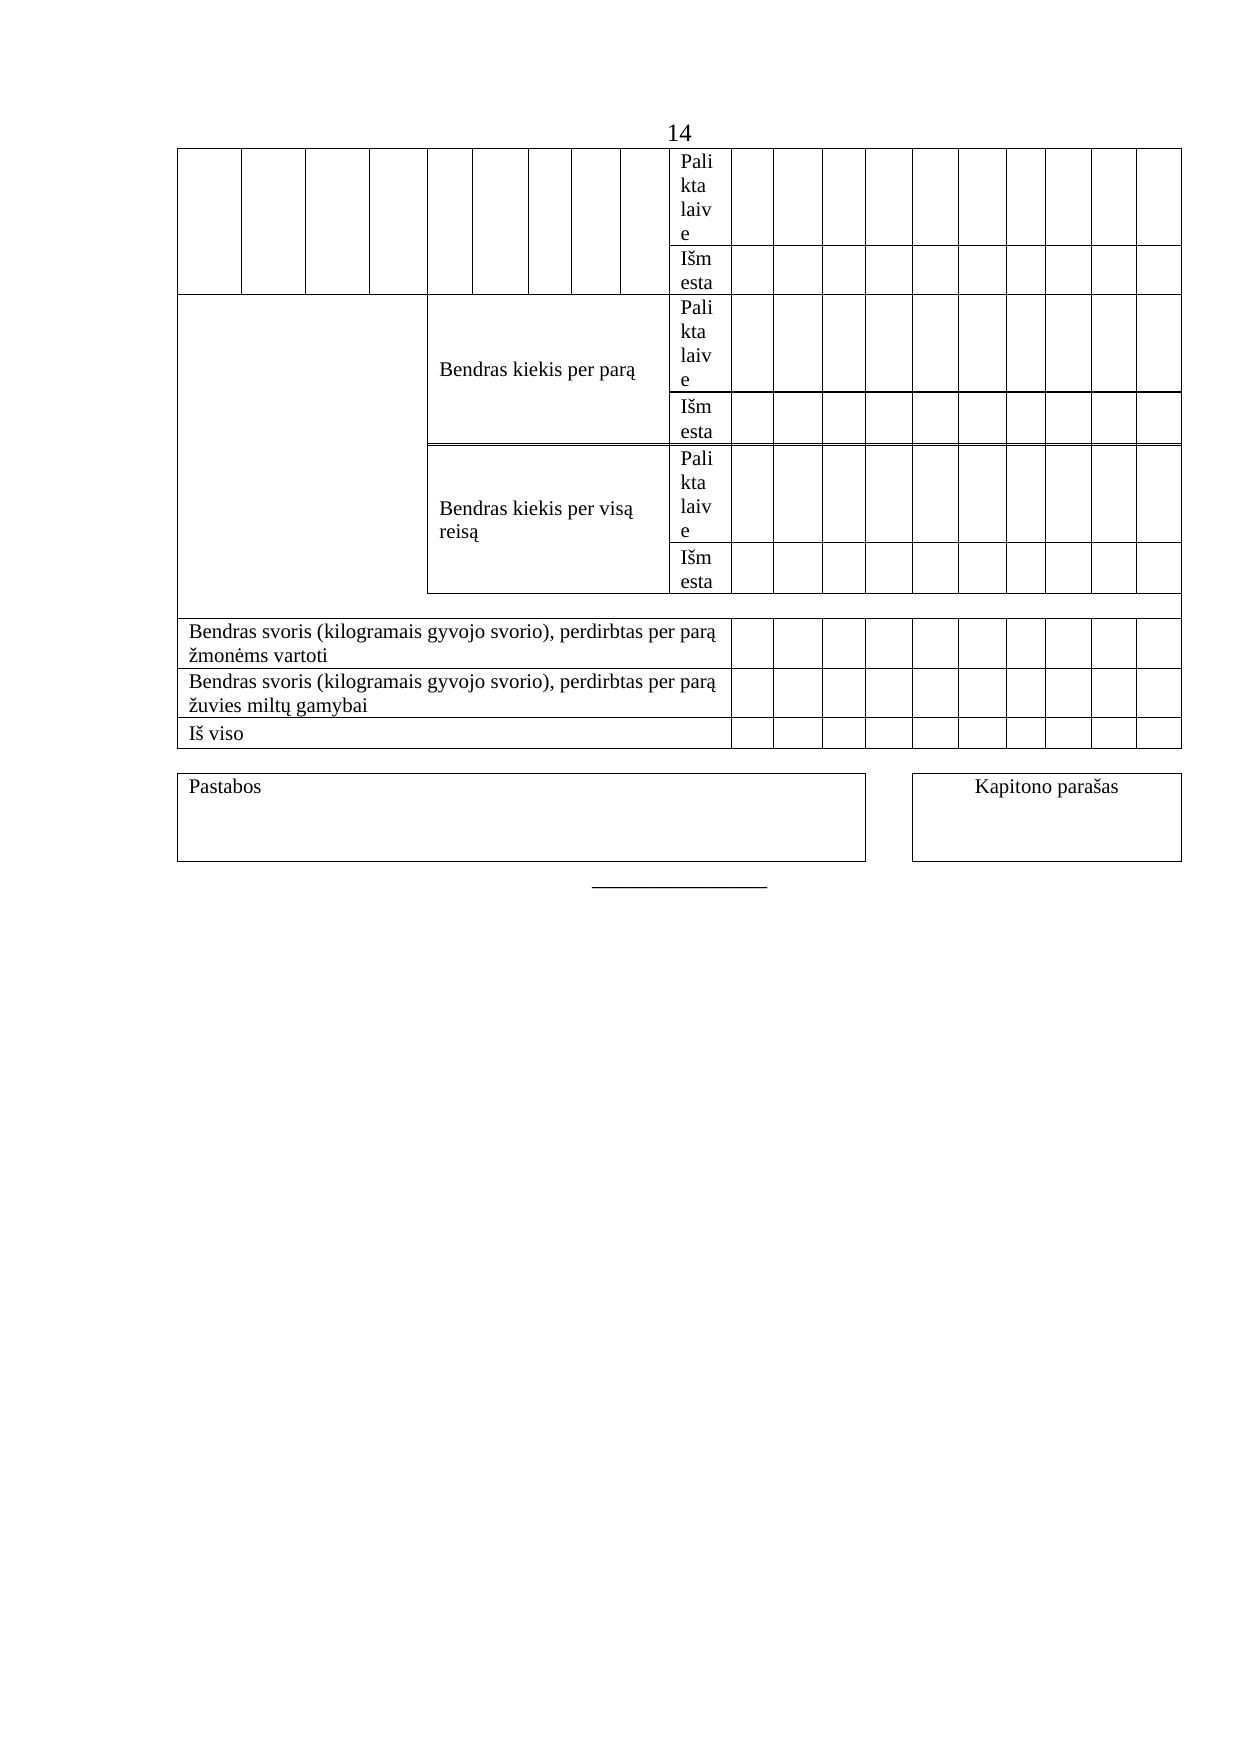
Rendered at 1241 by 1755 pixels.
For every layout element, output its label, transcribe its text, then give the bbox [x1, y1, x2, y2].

table_cell [866, 718, 912, 748]
table_cell [774, 718, 822, 748]
table_cell [1007, 149, 1045, 245]
table_cell [1137, 718, 1181, 748]
table_cell Bendras svoris (kilogramais gyvojo svorio), perdirbtas per parą žmonėms vartoti [178, 619, 731, 667]
table_cell [1137, 393, 1181, 443]
table_cell [1046, 446, 1091, 542]
table_cell [866, 149, 912, 245]
table_cell [866, 246, 912, 294]
table_cell [732, 295, 773, 391]
table_cell [959, 619, 1006, 667]
table_cell [732, 543, 773, 593]
table_cell [177, 749, 865, 773]
table_cell [1007, 295, 1045, 391]
table_cell [823, 149, 865, 245]
table_cell Iš viso [178, 718, 731, 748]
table_cell [1092, 246, 1136, 294]
table_cell [959, 246, 1006, 294]
table_cell [913, 718, 958, 748]
table_cell [959, 669, 1006, 717]
table_cell [178, 295, 427, 593]
table_cell Palikta laive [670, 149, 731, 245]
table_cell [1137, 295, 1181, 391]
table_cell [1046, 619, 1091, 667]
table_cell [1046, 295, 1091, 391]
table_cell [1046, 718, 1091, 748]
table_cell [774, 246, 822, 294]
table_cell [913, 246, 958, 294]
table_cell [774, 669, 822, 717]
table_cell [1046, 543, 1091, 593]
table_cell [866, 619, 912, 667]
table_cell [1092, 669, 1136, 717]
table_cell [732, 619, 773, 667]
table_cell [774, 295, 822, 391]
table_cell [1092, 619, 1136, 667]
table_cell [1007, 619, 1045, 667]
table_cell Bendras kiekis per visą reisą [428, 446, 669, 593]
table_cell [823, 295, 865, 391]
table_cell [866, 773, 912, 861]
table_cell [959, 393, 1006, 443]
table_cell Išmesta [670, 393, 731, 443]
table_cell [866, 295, 912, 391]
table_cell [823, 446, 865, 542]
table_cell [428, 149, 472, 294]
table_cell [959, 295, 1006, 391]
table_cell [1007, 446, 1045, 542]
table_cell [1007, 246, 1045, 294]
table_cell [1007, 669, 1045, 717]
table_cell [913, 446, 958, 542]
table_cell [823, 669, 865, 717]
table_cell [621, 149, 669, 294]
table_cell [370, 149, 427, 294]
table_cell [1007, 543, 1045, 593]
table_cell [823, 619, 865, 667]
table_cell Palikta laive [670, 295, 731, 391]
table_cell [732, 246, 773, 294]
table_cell [242, 149, 305, 294]
table_cell [823, 393, 865, 443]
table_cell [1046, 149, 1091, 245]
table_cell [1007, 718, 1045, 748]
table_cell [774, 619, 822, 667]
table_cell [774, 543, 822, 593]
table_cell [1007, 393, 1045, 443]
table_cell [866, 543, 912, 593]
table_cell [866, 393, 912, 443]
table_cell [1092, 149, 1136, 245]
table_cell [913, 149, 958, 245]
text ______________ [177, 862, 1181, 891]
table_cell [774, 446, 822, 542]
table_cell [913, 295, 958, 391]
table_cell [866, 669, 912, 717]
table_cell [959, 446, 1006, 542]
table_cell [823, 246, 865, 294]
table_cell [774, 149, 822, 245]
table_cell [1092, 718, 1136, 748]
table_cell [1092, 543, 1136, 593]
table_cell [959, 543, 1006, 593]
table_cell [913, 543, 958, 593]
table_cell [732, 149, 773, 245]
table_cell [1046, 246, 1091, 294]
table_cell [1137, 619, 1181, 667]
table_cell Išmesta [670, 246, 731, 294]
table_cell [774, 393, 822, 443]
table_cell [912, 749, 1181, 773]
table_cell [913, 393, 958, 443]
table_cell [1046, 669, 1091, 717]
table_cell [178, 149, 241, 294]
table_cell Bendras svoris (kilogramais gyvojo svorio), perdirbtas per parą žuvies miltų gamybai [178, 669, 731, 717]
table_cell [1092, 446, 1136, 542]
table_cell [1046, 393, 1091, 443]
table_cell [959, 149, 1006, 245]
table_cell [1137, 446, 1181, 542]
table_cell Išmesta [670, 543, 731, 593]
table_cell [1137, 669, 1181, 717]
table_cell [732, 393, 773, 443]
table_cell [913, 619, 958, 667]
table_cell [178, 593, 428, 618]
table_cell [866, 446, 912, 542]
table_cell Kapitono parašas [913, 774, 1181, 861]
table_cell [572, 149, 620, 294]
table_cell [1092, 393, 1136, 443]
table_cell [1137, 246, 1181, 294]
table_cell [823, 718, 865, 748]
table_cell [913, 669, 958, 717]
table_cell [1137, 149, 1181, 245]
table_cell [732, 718, 773, 748]
table_cell Pastabos [178, 774, 865, 861]
table_cell [823, 543, 865, 593]
table_cell [529, 149, 571, 294]
table_cell [1137, 543, 1181, 593]
table_cell [732, 669, 773, 717]
table_cell [732, 446, 773, 542]
table_cell [428, 594, 1181, 618]
table_cell Bendras kiekis per parą [428, 295, 669, 443]
table_cell Palikta laive [670, 446, 731, 542]
table_cell [473, 149, 528, 294]
table_cell [959, 718, 1006, 748]
table_cell [306, 149, 369, 294]
table_cell [1092, 295, 1136, 391]
table_cell [865, 749, 912, 773]
